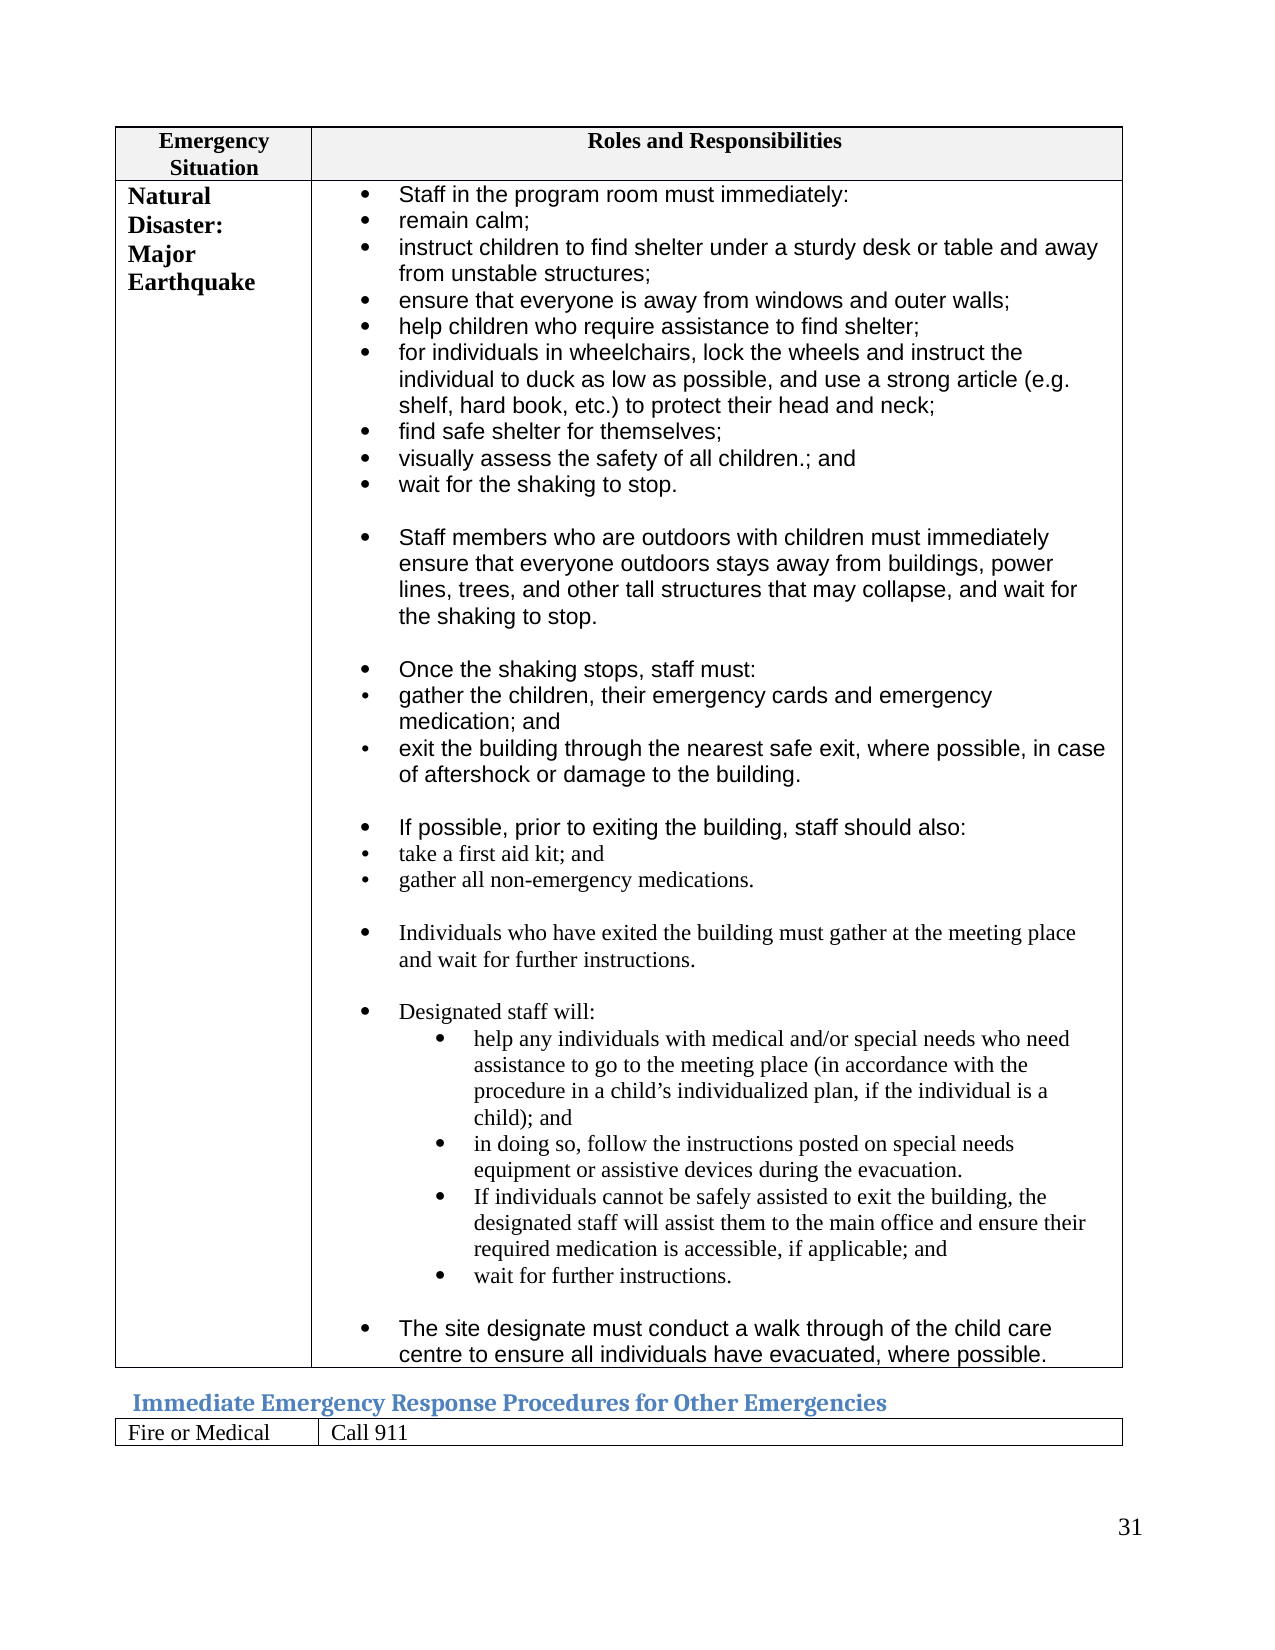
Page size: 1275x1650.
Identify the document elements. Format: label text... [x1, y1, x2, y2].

subtitle Immediate Emergency Response Procedures for Other Emergencies [132, 1389, 1143, 1418]
table_header Call 911 [319, 1419, 1122, 1445]
table_header Fire or Medical [116, 1419, 318, 1445]
table_header Roles and Responsibilities [312, 128, 1122, 180]
table_cell Staff in the program room must immediately: remain calm; instruct children to find shelter under a sturdy desk or table and away from unstable structures; ensure that everyone is away from windows and outer walls; help children who require assistance to find shelter; for individuals in wheelchairs, lock the wheels and instruct the individual to duck as low as possible, and use a strong article (e.g. shelf, hard book, etc.) to protect their head and neck; find safe shelter for themselves; visually assess the safety of all children.; and wait for the shaking to stop. Staff members who are outdoors with children must immediately ensure that everyone outdoors stays away from buildings, power lines, trees, and other tall structures that may collapse, and wait for the shaking to stop. Once the shaking stops, staff must: gather the children, their emergency cards and emergency medication; and exit the building through the nearest safe exit, where possible, in case of aftershock or damage to the building. If possible, prior to exiting the building, staff should also: take a first aid kit; and gather all non-emergency medications. Individuals who have exited the building must gather at the meeting place and wait for further instructions. Designated staff will: help any individuals with medical and/or special needs who need assistance to go to the meeting place (in accordance with the procedure in a child’s individualized plan, if the individual is a child); and in doing so, follow the instructions posted on special needs equipment or assistive devices during the evacuation. If individuals cannot be safely assisted to exit the building, the designated staff will assist them to the main office and ensure their required medication is accessible, if applicable; and wait for further instructions. The site designate must conduct a walk through of the child care centre to ensure all individuals have evacuated, where possible. [312, 181, 1122, 1367]
table_cell Natural Disaster: Major Earthquake [116, 181, 311, 1367]
table_header Emergency Situation [116, 128, 311, 180]
